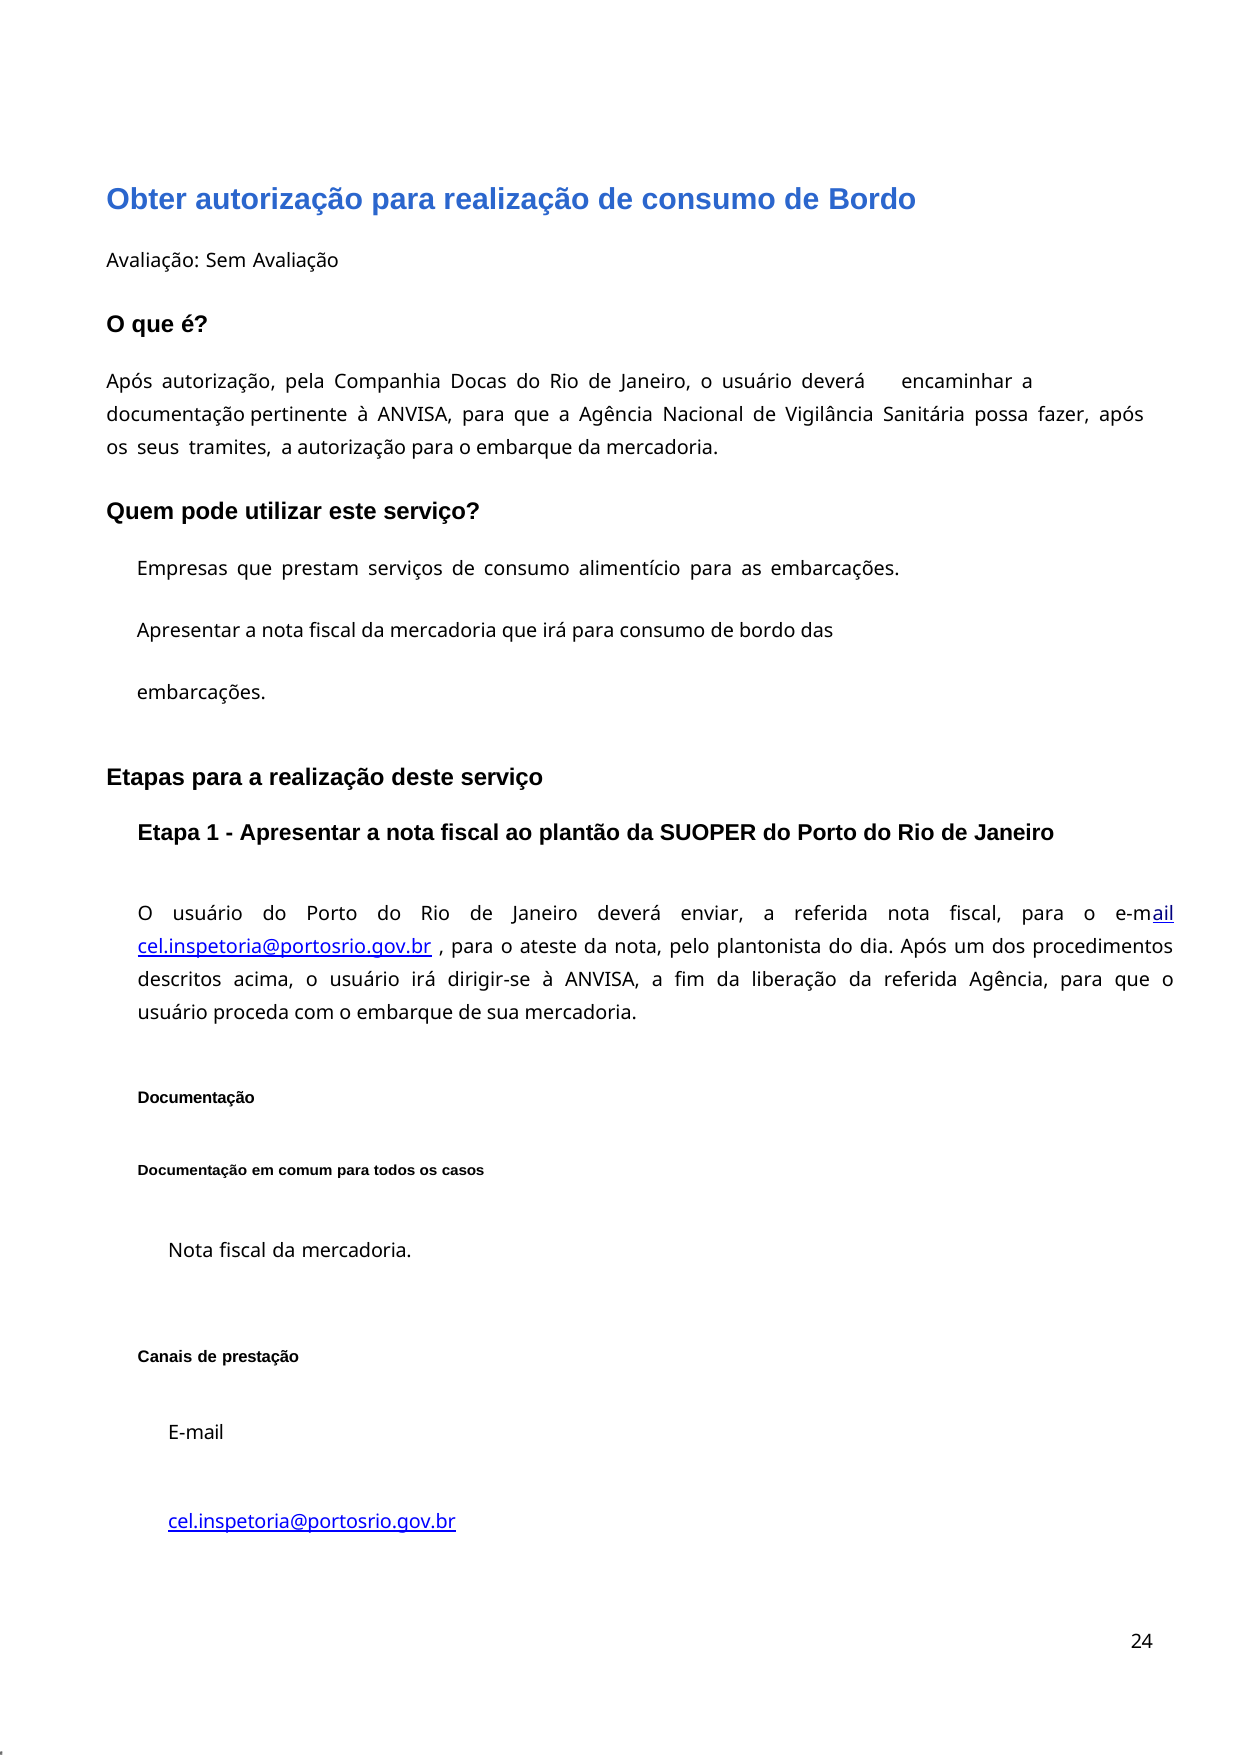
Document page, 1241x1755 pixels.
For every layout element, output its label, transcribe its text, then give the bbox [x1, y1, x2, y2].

subtitle Quem pode utilizar este serviço? [106, 497, 1241, 525]
text Nota fiscal da mercadoria. [168, 1236, 1241, 1263]
text Documentação [137, 1088, 1241, 1107]
subtitle Etapa 1 - Apresentar a nota fiscal ao plantão da SUOPER do Porto do Rio de Janeiro [137, 819, 1241, 846]
text Empresas que prestam serviços de consumo alimentício para as embarcações. Apresentar a nota fiscal da mercadoria que irá para consumo de bordo das embarcações. [137, 555, 963, 706]
text Após autorização, pela Companhia Docas do Rio de Janeiro, o usuário deverá encaminhar a documentação pertinente à ANVISA, para que a Agência Nacional de Vigilância Sanitária possa fazer, após os seus tramites, a autorização para o embarque da mercadoria. [106, 367, 1173, 461]
text O usuário do Porto do Rio de Janeiro deverá enviar, a referida nota fiscal, para o e-mail cel.inspetoria@portosrio.gov.br , para o ateste da nota, pelo plantonista do dia. Após um dos procedimentos descritos acima, o usuário irá dirigir-se à ANVISA, a fim da liberação da referida Agência, para que o usuário proceda com o embarque de sua mercadoria. [137, 899, 1174, 1025]
text Canais de prestação [137, 1346, 1241, 1366]
subtitle Obter autorização para realização de consumo de Bordo [106, 181, 1241, 216]
text E-mail [168, 1418, 1241, 1445]
subtitle Etapas para a realização deste serviço [106, 763, 1241, 791]
text Documentação em comum para todos os casos [137, 1161, 1241, 1178]
subtitle O que é? [106, 310, 1241, 337]
text cel.inspetoria@portosrio.gov.br [168, 1507, 1241, 1534]
text Avaliação: Sem Avaliação [106, 247, 1241, 273]
